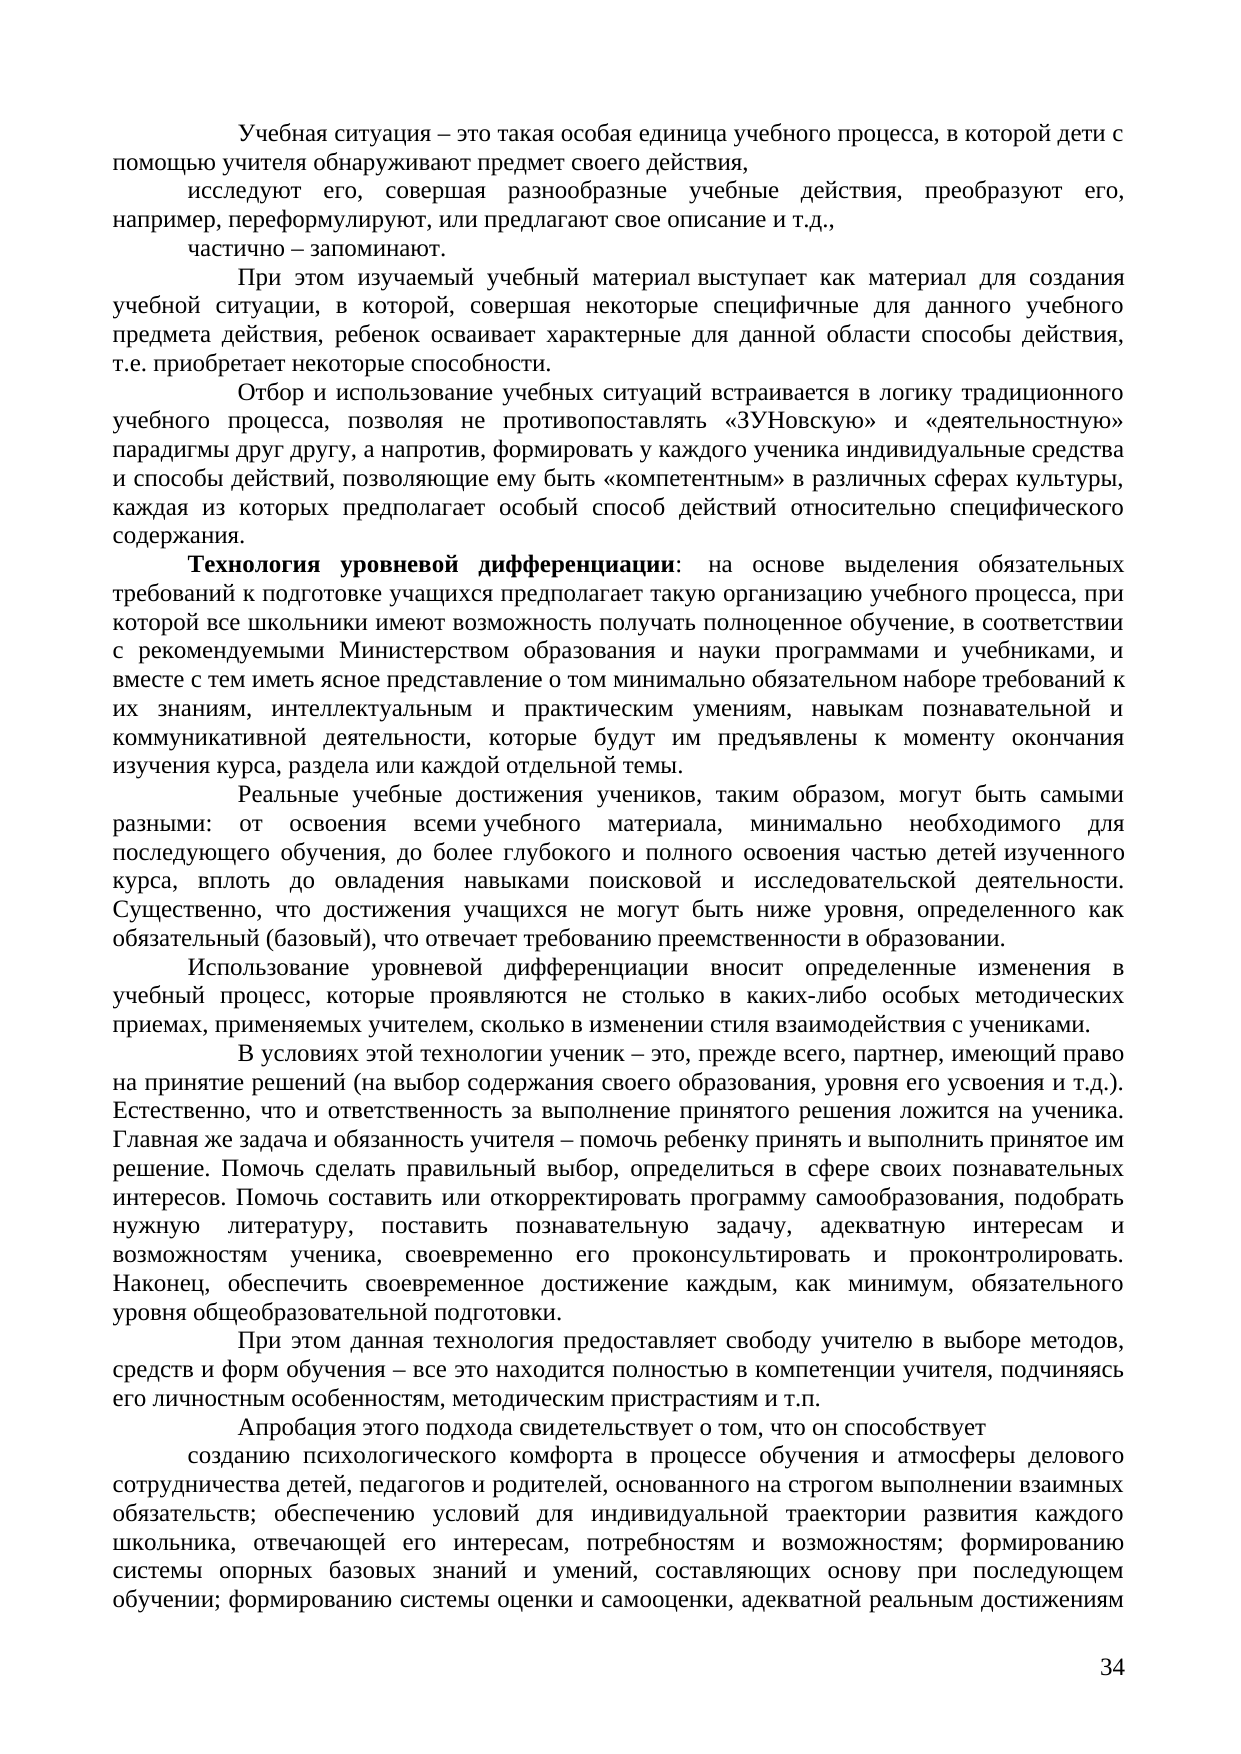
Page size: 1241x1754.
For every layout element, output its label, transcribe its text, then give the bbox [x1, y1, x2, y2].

text В условиях этой технологии ученик – это, прежде всего, партнер, имеющий право на принятие решений (на выбор содержания своего образования, уровня его усвоения и т.д.). Естественно, что и ответственность за выполнение принятого решения ложится на ученика. Главная же задача и обязанность учителя – помочь ребенку принять и выполнить принятое им решение. Помочь сделать правильный выбор, определиться в сфере своих познавательных интересов. Помочь составить или откорректировать программу самообразования, подобрать нужную литературу, поставить познавательную задачу, адекватную интересам и возможностям ученика, своевременно его проконсультировать и проконтролировать. Наконец, обеспечить своевременное достижение каждым, как минимум, обязательного уровня общеобразовательной подготовки. [112, 1038, 1125, 1326]
text исследуют его, совершая разнообразные учебные действия, преобразуют его, например, переформулируют, или предлагают свое описание и т.д., [112, 176, 1125, 233]
text При этом изучаемый учебный материал выступает как материал для создания учебной ситуации, в которой, совершая некоторые специфичные для данного учебного предмета действия, ребенок осваивает характерные для данной области способы действия, т.е. приобретает некоторые способности. [112, 262, 1125, 377]
text Технология уровневой дифференциации: на основе выделения обязательных требований к подготовке учащихся предполагает такую организацию учебного процесса, при которой все школьники имеют возможность получать полноценное обучение, в соответствии с рекомендуемыми Министерством образования и науки программами и учебниками, и вместе с тем иметь ясное представление о том минимально обязательном наборе требований к их знаниям, интеллектуальным и практическим умениям, навыкам познавательной и коммуникативной деятельности, которые будут им предъявлены к моменту окончания изучения курса, раздела или каждой отдельной темы. [112, 549, 1125, 779]
text При этом данная технология предоставляет свободу учителю в выборе методов, средств и форм обучения – все это находится полностью в компетенции учителя, подчиняясь его личностным особенностям, методическим пристрастиям и т.п. [112, 1326, 1125, 1412]
text Апробация этого подхода свидетельствует о том, что он способствует [112, 1412, 1125, 1441]
text созданию психологического комфорта в процессе обучения и атмосферы делового сотрудничества детей, педагогов и родителей, основанного на строгом выполнении взаимных обязательств; обеспечению условий для индивидуальной траектории развития каждого школьника, отвечающей его интересам, потребностям и возможностям; формированию системы опорных базовых знаний и умений, составляющих основу при последующем обучении; формированию системы оценки и самооценки, адекватной реальным достижениям [112, 1441, 1125, 1613]
text Отбор и использование учебных ситуаций встраивается в логику традиционного учебного процесса, позволяя не противопоставлять «ЗУНовскую» и «деятельностную» парадигмы друг другу, а напротив, формировать у каждого ученика индивидуальные средства и способы действий, позволяющие ему быть «компетентным» в различных сферах культуры, каждая из которых предполагает особый способ действий относительно специфического содержания. [112, 377, 1125, 549]
text частично – запоминают. [112, 233, 1125, 262]
text Учебная ситуация – это такая особая единица учебного процесса, в которой дети с помощью учителя обнаруживают предмет своего действия, [112, 118, 1125, 176]
text Реальные учебные достижения учеников, таким образом, могут быть самыми разными: от освоения всеми учебного материала, минимально необходимого для последующего обучения, до более глубокого и полного освоения частью детей изученного курса, вплоть до овладения навыками поисковой и исследовательской деятельности. Существенно, что достижения учащихся не могут быть ниже уровня, определенного как обязательный (базовый), что отвечает требованию преемственности в образовании. [112, 779, 1125, 952]
text Использование уровневой дифференциации вносит определенные изменения в учебный процесс, которые проявляются не столько в каких-либо особых методических приемах, применяемых учителем, сколько в изменении стиля взаимодействия с учениками. [112, 952, 1125, 1038]
